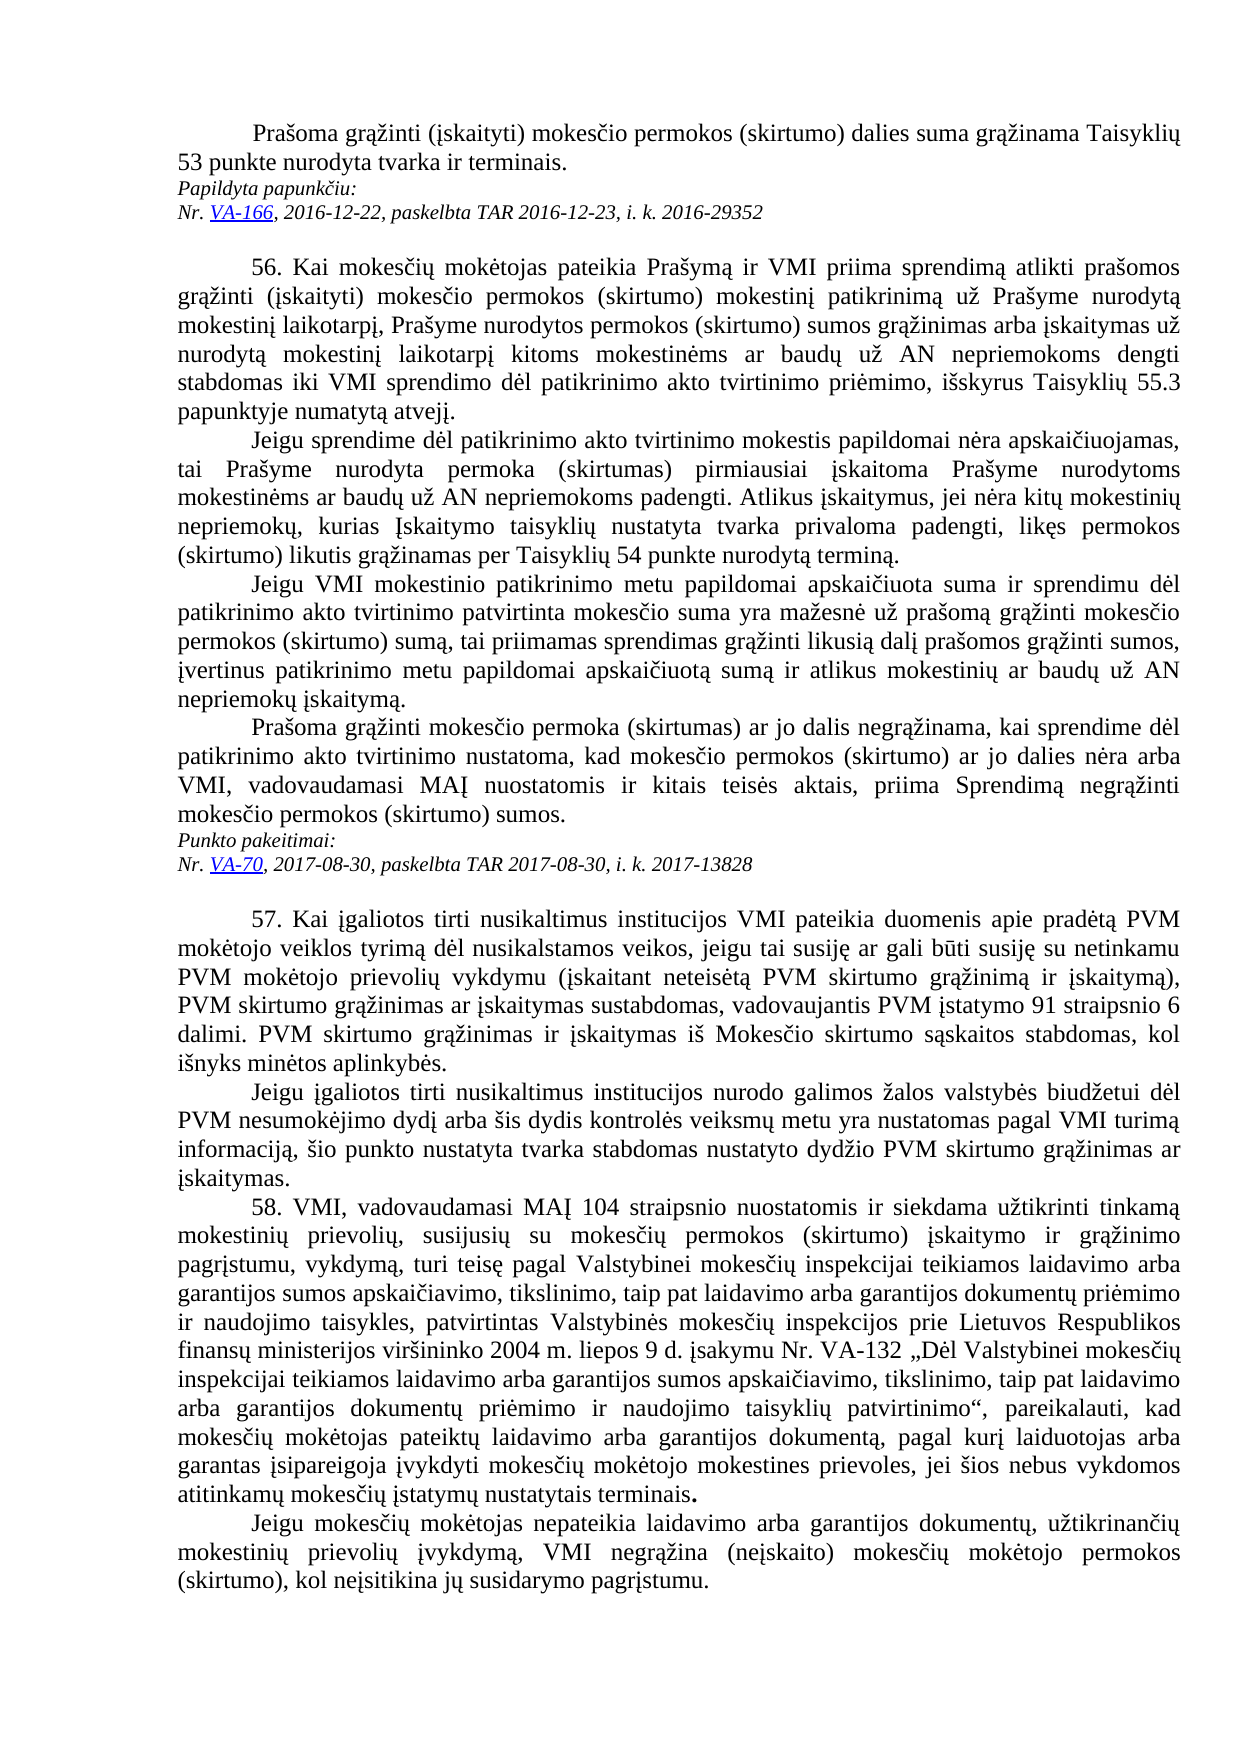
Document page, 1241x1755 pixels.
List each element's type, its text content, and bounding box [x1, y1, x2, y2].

text Papildyta papunkčiu: [177, 176, 1181, 200]
text Jeigu sprendime dėl patikrinimo akto tvirtinimo mokestis papildomai nėra apskaičiuojamas, tai Prašyme nurodyta permoka (skirtumas) pirmiausiai įskaitoma Prašyme nurodytoms mokestinėms ar baudų už AN nepriemokoms padengti. Atlikus įskaitymus, jei nėra kitų mokestinių nepriemokų, kurias Įskaitymo taisyklių nustatyta tvarka privaloma padengti, likęs permokos (skirtumo) likutis grąžinamas per Taisyklių 54 punkte nurodytą terminą. [177, 425, 1181, 569]
text Prašoma grąžinti (įskaityti) mokesčio permokos (skirtumo) dalies suma grąžinama Taisyklių 53 punkte nurodyta tvarka ir terminais. [177, 118, 1181, 176]
text Nr. VA-70, 2017-08-30, paskelbta TAR 2017-08-30, i. k. 2017-13828 [177, 852, 1181, 876]
text 58. VMI, vadovaudamasi MAĮ 104 straipsnio nuostatomis ir siekdama užtikrinti tinkamą mokestinių prievolių, susijusių su mokesčių permokos (skirtumo) įskaitymo ir grąžinimo pagrįstumu, vykdymą, turi teisę pagal Valstybinei mokesčių inspekcijai teikiamos laidavimo arba garantijos sumos apskaičiavimo, tikslinimo, taip pat laidavimo arba garantijos dokumentų priėmimo ir naudojimo taisykles, patvirtintas Valstybinės mokesčių inspekcijos prie Lietuvos Respublikos finansų ministerijos viršininko 2004 m. liepos 9 d. įsakymu Nr. VA-132 „Dėl Valstybinei mokesčių inspekcijai teikiamos laidavimo arba garantijos sumos apskaičiavimo, tikslinimo, taip pat laidavimo arba garantijos dokumentų priėmimo ir naudojimo taisyklių patvirtinimo“, pareikalauti, kad mokesčių mokėtojas pateiktų laidavimo arba garantijos dokumentą, pagal kurį laiduotojas arba garantas įsipareigoja įvykdyti mokesčių mokėtojo mokestines prievoles, jei šios nebus vykdomos atitinkamų mokesčių įstatymų nustatytais terminais. [177, 1192, 1181, 1508]
text 57. Kai įgaliotos tirti nusikaltimus institucijos VMI pateikia duomenis apie pradėtą PVM mokėtojo veiklos tyrimą dėl nusikalstamos veikos, jeigu tai susiję ar gali būti susiję su netinkamu PVM mokėtojo prievolių vykdymu (įskaitant neteisėtą PVM skirtumo grąžinimą ir įskaitymą), PVM skirtumo grąžinimas ar įskaitymas sustabdomas, vadovaujantis PVM įstatymo 91 straipsnio 6 dalimi. PVM skirtumo grąžinimas ir įskaitymas iš Mokesčio skirtumo sąskaitos stabdomas, kol išnyks minėtos aplinkybės. [177, 904, 1181, 1077]
text 56. Kai mokesčių mokėtojas pateikia Prašymą ir VMI priima sprendimą atlikti prašomos grąžinti (įskaityti) mokesčio permokos (skirtumo) mokestinį patikrinimą už Prašyme nurodytą mokestinį laikotarpį, Prašyme nurodytos permokos (skirtumo) sumos grąžinimas arba įskaitymas už nurodytą mokestinį laikotarpį kitoms mokestinėms ar baudų už AN nepriemokoms dengti stabdomas iki VMI sprendimo dėl patikrinimo akto tvirtinimo priėmimo, išskyrus Taisyklių 55.3 papunktyje numatytą atvejį. [177, 252, 1181, 425]
text Prašoma grąžinti mokesčio permoka (skirtumas) ar jo dalis negrąžinama, kai sprendime dėl patikrinimo akto tvirtinimo nustatoma, kad mokesčio permokos (skirtumo) ar jo dalies nėra arba VMI, vadovaudamasi MAĮ nuostatomis ir kitais teisės aktais, priima Sprendimą negrąžinti mokesčio permokos (skirtumo) sumos. [177, 712, 1181, 827]
text Nr. VA-166, 2016-12-22, paskelbta TAR 2016-12-23, i. k. 2016-29352 [177, 200, 1181, 224]
text Punkto pakeitimai: [177, 827, 1181, 852]
text Jeigu mokesčių mokėtojas nepateikia laidavimo arba garantijos dokumentų, užtikrinančių mokestinių prievolių įvykdymą, VMI negrąžina (neįskaito) mokesčių mokėtojo permokos (skirtumo), kol neįsitikina jų susidarymo pagrįstumu. [177, 1508, 1181, 1594]
text Jeigu VMI mokestinio patikrinimo metu papildomai apskaičiuota suma ir sprendimu dėl patikrinimo akto tvirtinimo patvirtinta mokesčio suma yra mažesnė už prašomą grąžinti mokesčio permokos (skirtumo) sumą, tai priimamas sprendimas grąžinti likusią dalį prašomos grąžinti sumos, įvertinus patikrinimo metu papildomai apskaičiuotą sumą ir atlikus mokestinių ar baudų už AN nepriemokų įskaitymą. [177, 569, 1181, 712]
text Jeigu įgaliotos tirti nusikaltimus institucijos nurodo galimos žalos valstybės biudžetui dėl PVM nesumokėjimo dydį arba šis dydis kontrolės veiksmų metu yra nustatomas pagal VMI turimą informaciją, šio punkto nustatyta tvarka stabdomas nustatyto dydžio PVM skirtumo grąžinimas ar įskaitymas. [177, 1077, 1181, 1192]
